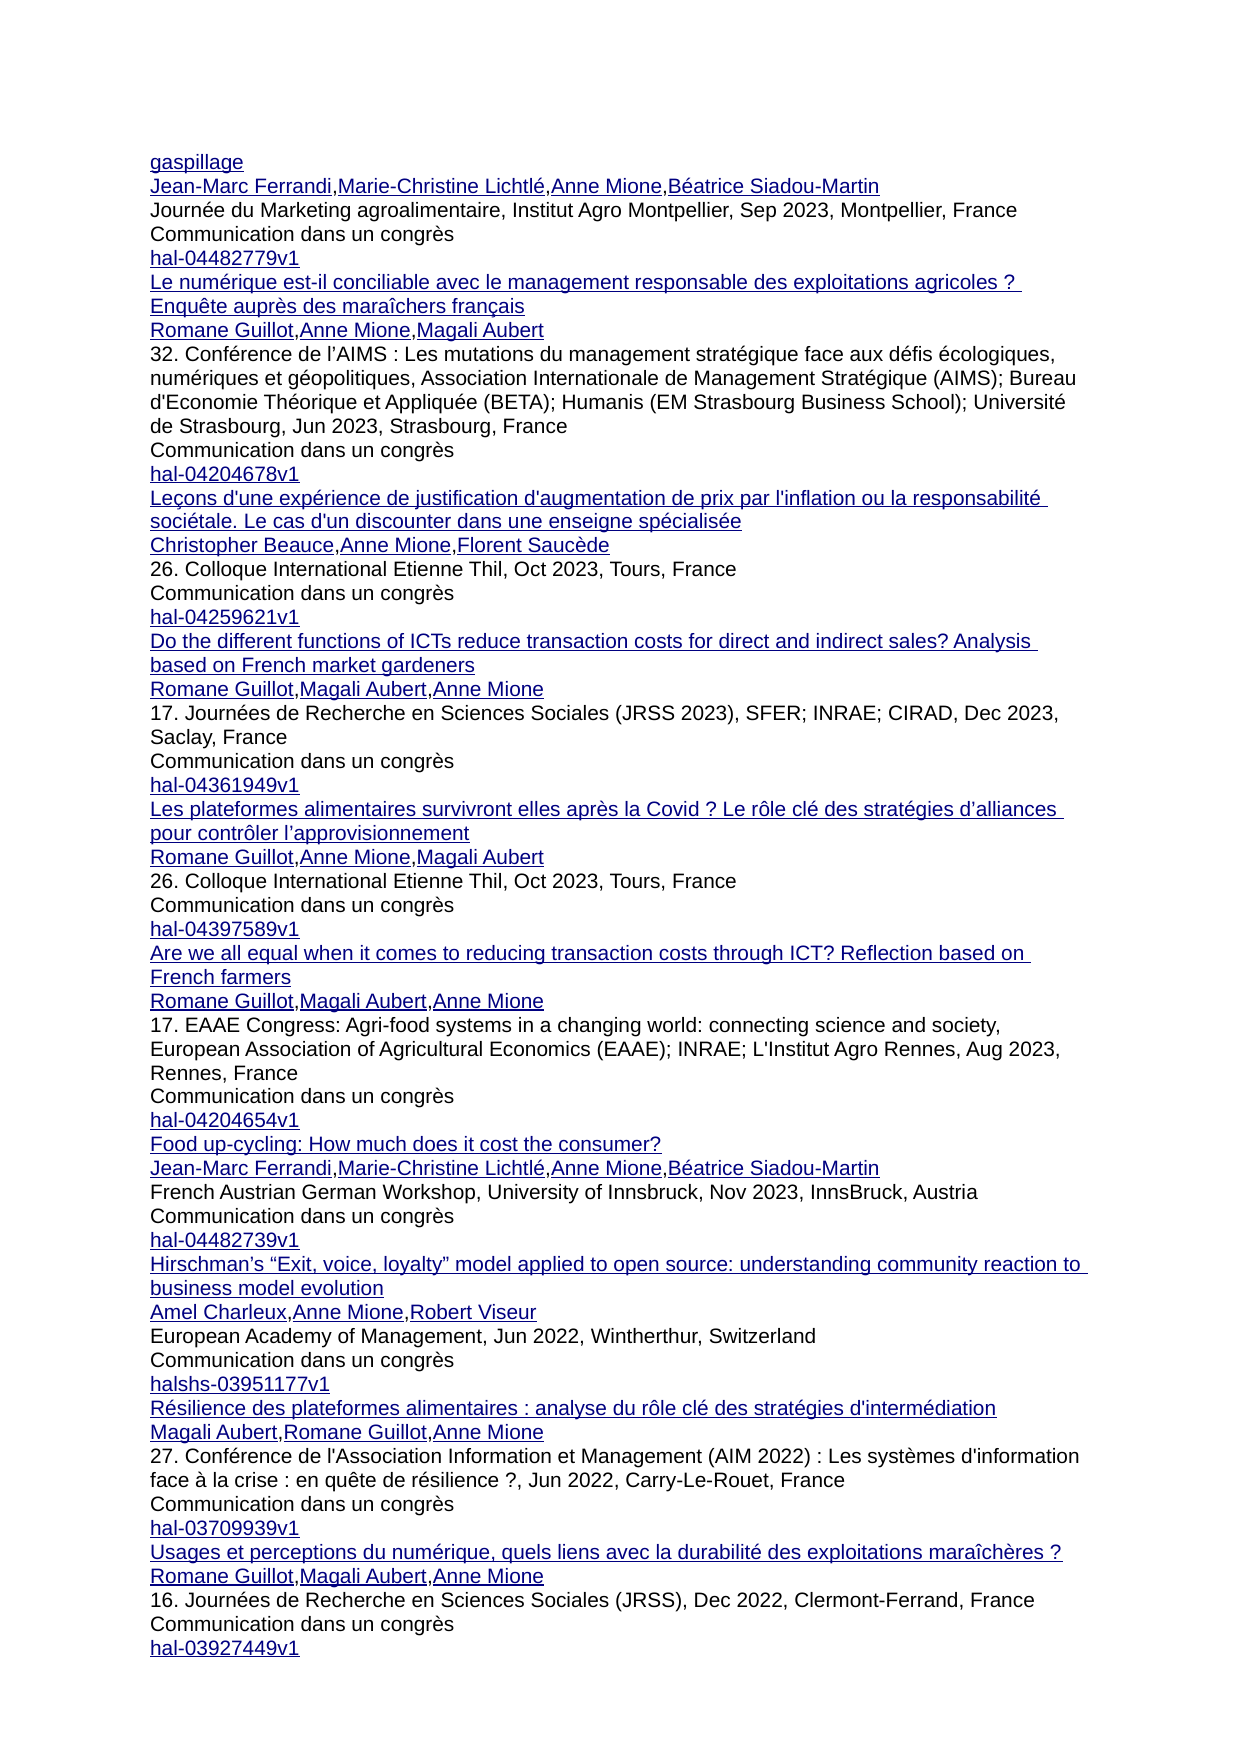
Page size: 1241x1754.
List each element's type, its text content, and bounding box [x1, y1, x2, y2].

table_cell Résilience des plateformes alimentaires : analyse du rôle clé des stratégies d'intermédiation Magali Aubert,Romane Guillot,Anne Mione 27. Conférence de l'Association Information et Management (AIM 2022) : Les systèmes d'information face à la crise : en quête de résilience ?, Jun 2022, Carry-Le-Rouet, France Communication dans un congrès hal-03709939v1 [150, 1396, 1090, 1539]
table_cell gaspillage Jean-Marc Ferrandi,Marie-Christine Lichtlé,Anne Mione,Béatrice Siadou-Martin Journée du Marketing agroalimentaire, Institut Agro Montpellier, Sep 2023, Montpellier, France Communication dans un congrès hal-04482779v1 [150, 150, 1090, 270]
table_cell Les plateformes alimentaires survivront elles après la Covid ? Le rôle clé des stratégies d’alliances pour contrôler l’approvisionnement Romane Guillot,Anne Mione,Magali Aubert 26. Colloque International Etienne Thil, Oct 2023, Tours, France Communication dans un congrès hal-04397589v1 [150, 797, 1090, 941]
table_cell Hirschman’s “Exit, voice, loyalty” model applied to open source: understanding community reaction to business model evolution Amel Charleux,Anne Mione,Robert Viseur European Academy of Management, Jun 2022, Wintherthur, Switzerland Communication dans un congrès halshs-03951177v1 [150, 1252, 1090, 1396]
table_cell Le numérique est-il conciliable avec le management responsable des exploitations agricoles ? Enquête auprès des maraîchers français Romane Guillot,Anne Mione,Magali Aubert 32. Conférence de l’AIMS : Les mutations du management stratégique face aux défis écologiques, numériques et géopolitiques, Association Internationale de Management Stratégique (AIMS); Bureau d'Economie Théorique et Appliquée (BETA); Humanis (EM Strasbourg Business School); Université de Strasbourg, Jun 2023, Strasbourg, France Communication dans un congrès hal-04204678v1 [150, 270, 1090, 485]
table_cell Leçons d'une expérience de justification d'augmentation de prix par l'inflation ou la responsabilité sociétale. Le cas d'un discounter dans une enseigne spécialisée Christopher Beauce,Anne Mione,Florent Saucède 26. Colloque International Etienne Thil, Oct 2023, Tours, France Communication dans un congrès hal-04259621v1 [150, 485, 1090, 629]
table_cell Usages et perceptions du numérique, quels liens avec la durabilité des exploitations maraîchères ? Romane Guillot,Magali Aubert,Anne Mione 16. Journées de Recherche en Sciences Sociales (JRSS), Dec 2022, Clermont-Ferrand, France Communication dans un congrès hal-03927449v1 [150, 1540, 1090, 1659]
table_cell Food up-cycling: How much does it cost the consumer? Jean-Marc Ferrandi,Marie-Christine Lichtlé,Anne Mione,Béatrice Siadou-Martin French Austrian German Workshop, University of Innsbruck, Nov 2023, InnsBruck, Austria Communication dans un congrès hal-04482739v1 [150, 1132, 1090, 1252]
table_cell Are we all equal when it comes to reducing transaction costs through ICT? Reflection based on French farmers Romane Guillot,Magali Aubert,Anne Mione 17. EAAE Congress: Agri-food systems in a changing world: connecting science and society, European Association of Agricultural Economics (EAAE); INRAE; L'Institut Agro Rennes, Aug 2023, Rennes, France Communication dans un congrès hal-04204654v1 [150, 941, 1090, 1132]
table_cell Do the different functions of ICTs reduce transaction costs for direct and indirect sales? Analysis based on French market gardeners Romane Guillot,Magali Aubert,Anne Mione 17. Journées de Recherche en Sciences Sociales (JRSS 2023), SFER; INRAE; CIRAD, Dec 2023, Saclay, France Communication dans un congrès hal-04361949v1 [150, 629, 1090, 797]
